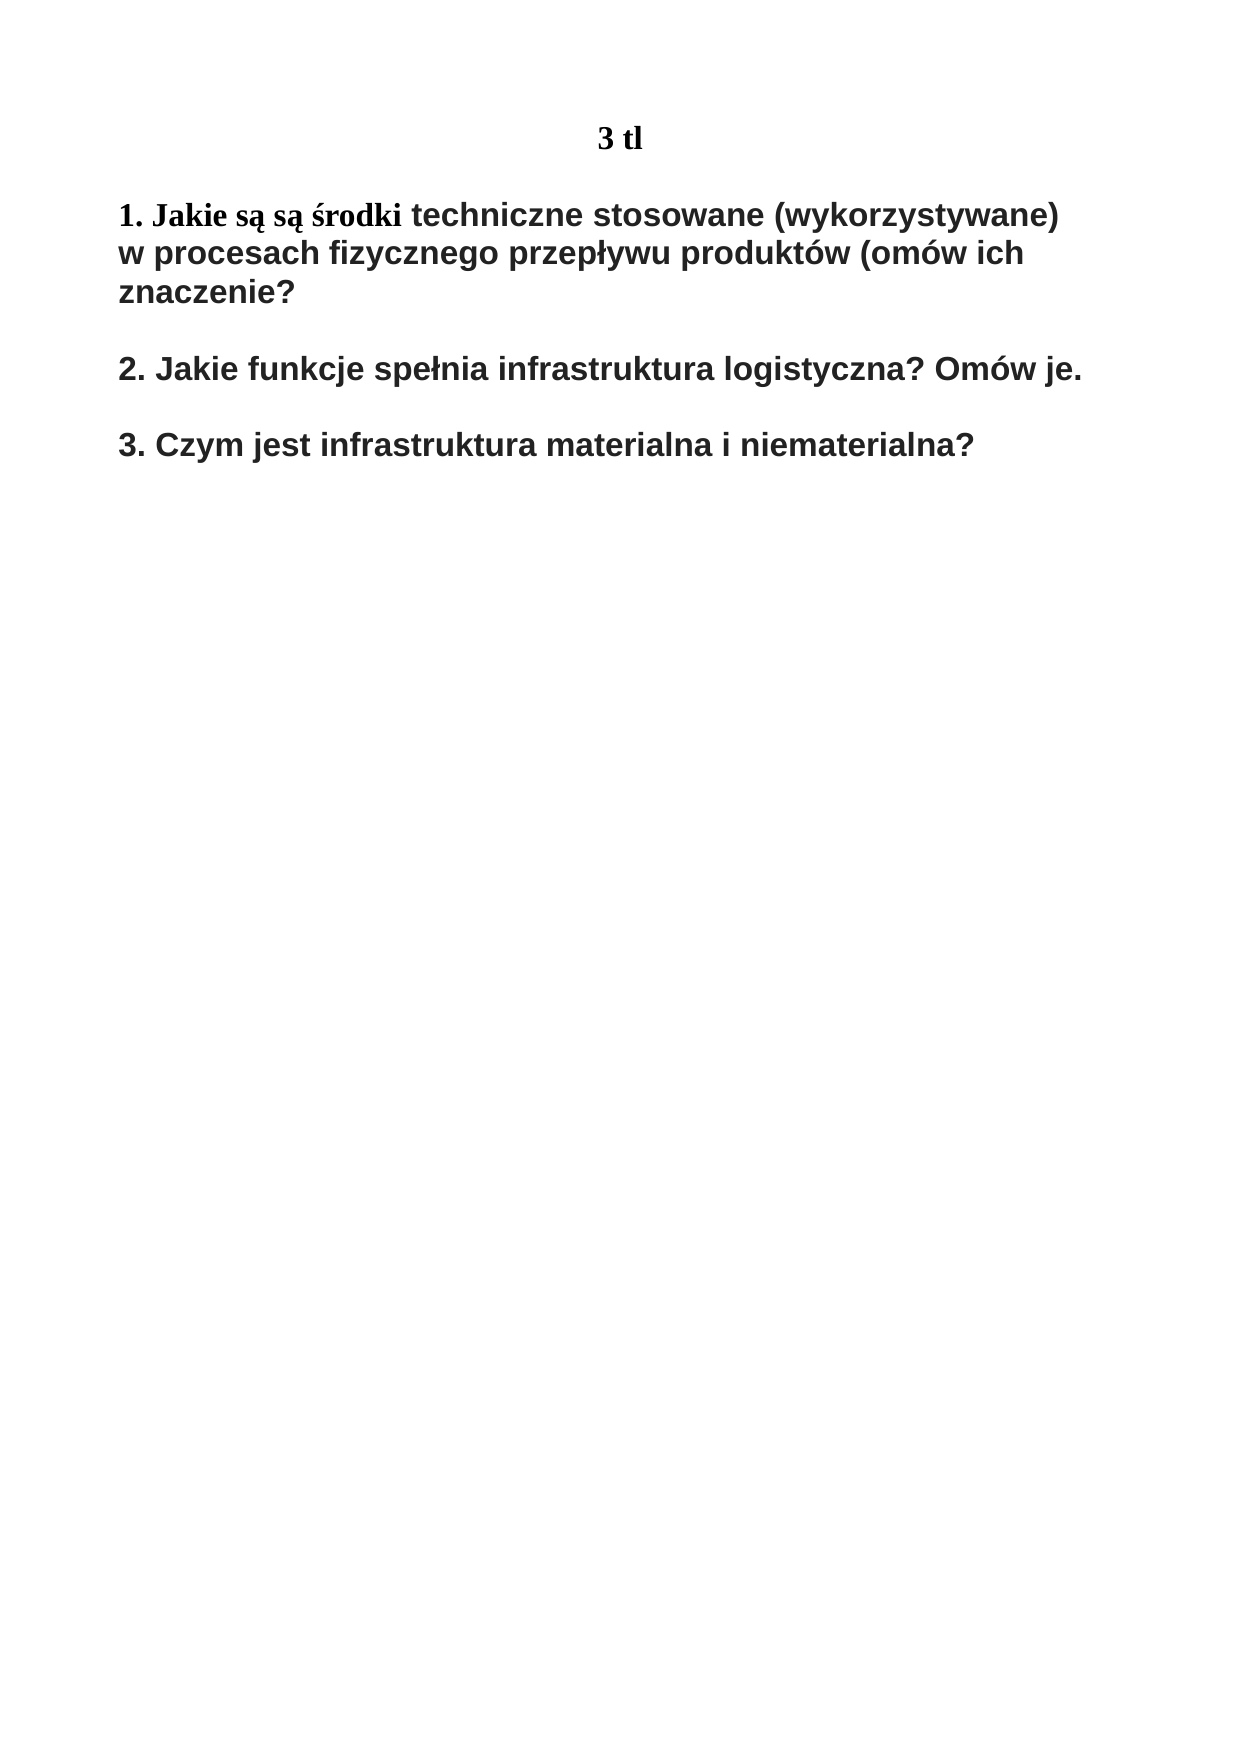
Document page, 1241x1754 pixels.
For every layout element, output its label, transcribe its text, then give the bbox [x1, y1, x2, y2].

text 1. Jakie są są środki techniczne stosowane (wykorzystywane) w procesach fizycznego przepływu produktów (omów ich znaczenie? [118, 195, 1122, 310]
text 3. Czym jest infrastruktura materialna i niematerialna? [118, 425, 1122, 464]
text 2. Jakie funkcje spełnia infrastruktura logistyczna? Omów je. [118, 349, 1122, 387]
text 3 tl [118, 118, 1122, 156]
